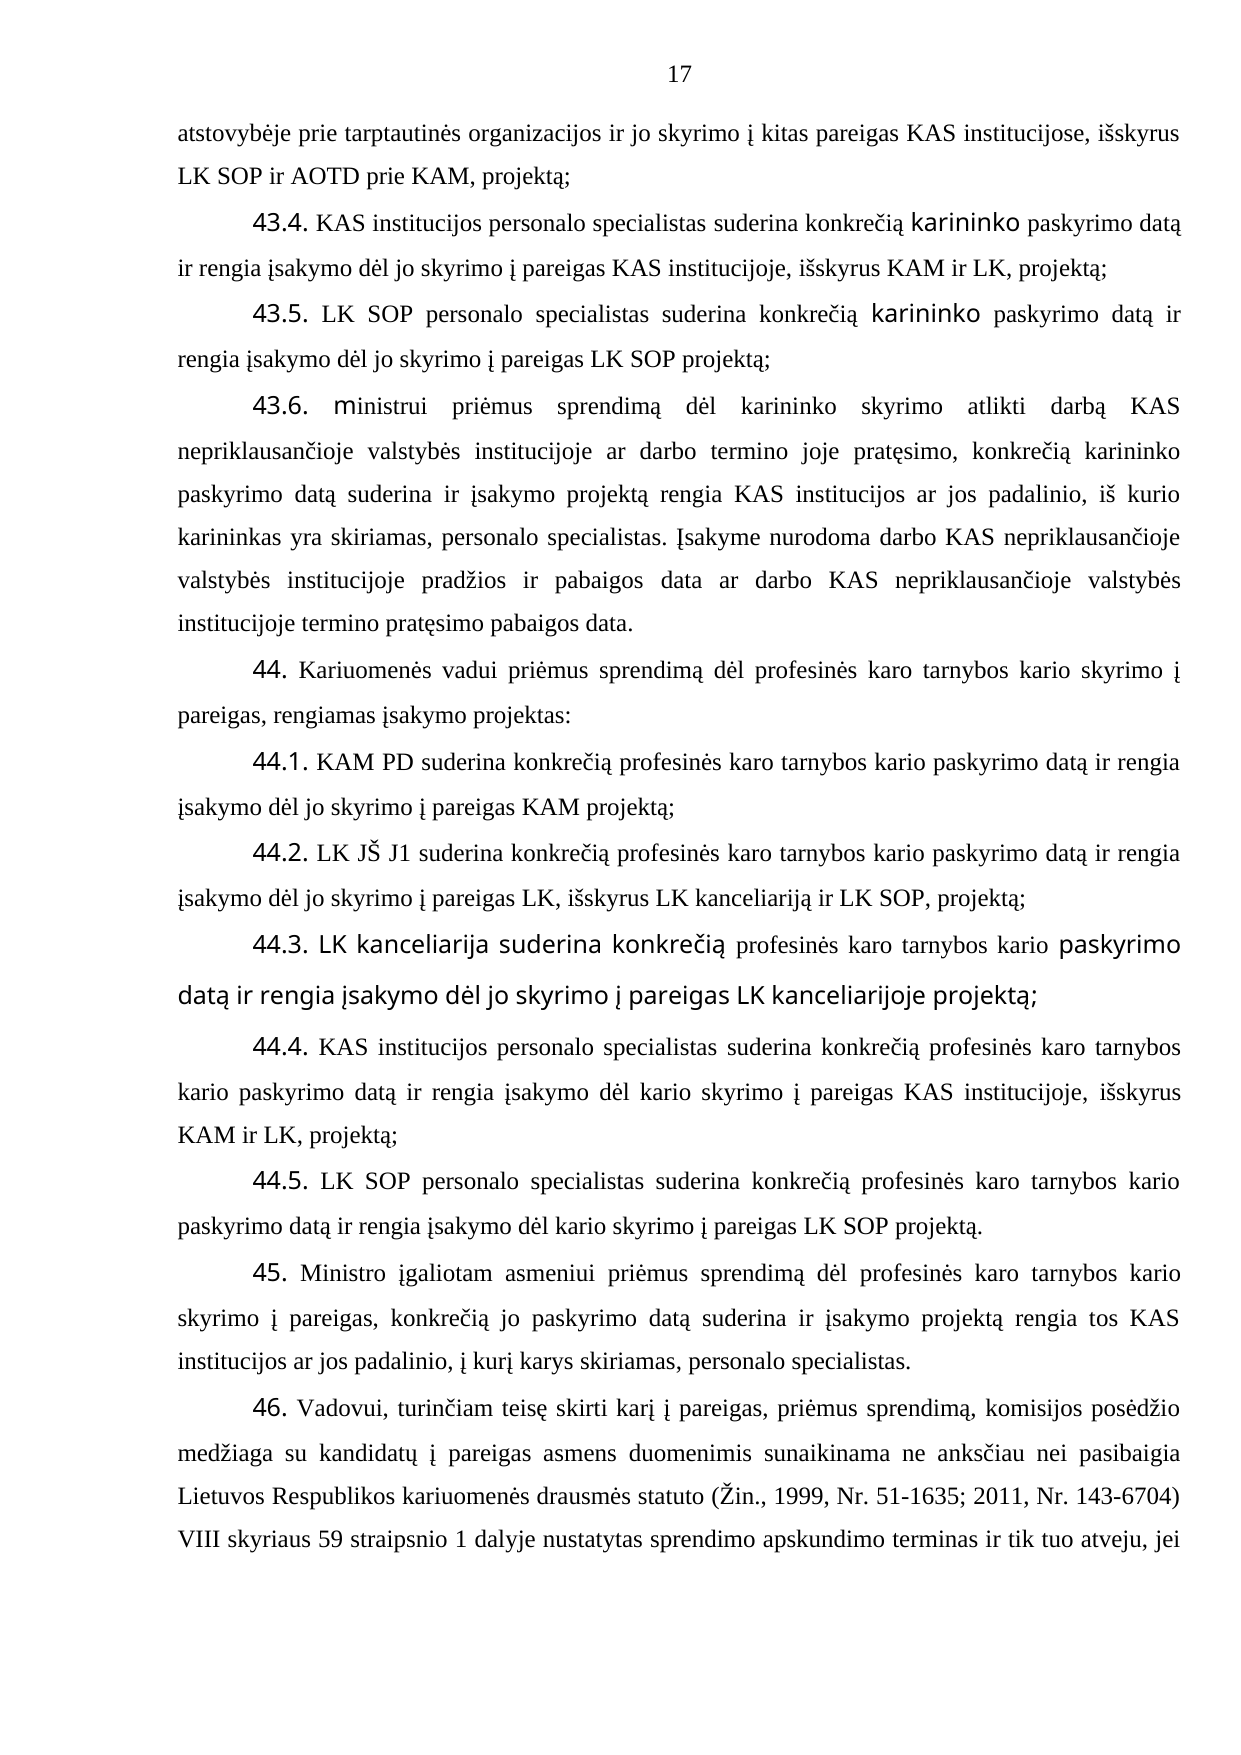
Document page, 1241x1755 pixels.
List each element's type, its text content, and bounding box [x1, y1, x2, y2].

text atstovybėje prie tarptautinės organizacijos ir jo skyrimo į kitas pareigas KAS institucijose, išskyrus LK SOP ir AOTD prie KAM, projektą; [177, 118, 1181, 190]
text 44.1. KAM PD suderina konkrečią profesinės karo tarnybos kario paskyrimo datą ir rengia įsakymo dėl jo skyrimo į pareigas KAM projektą; [177, 743, 1181, 820]
text 44.2. LK JŠ J1 suderina konkrečią profesinės karo tarnybos kario paskyrimo datą ir rengia įsakymo dėl jo skyrimo į pareigas LK, išskyrus LK kanceliariją ir LK SOP, projektą; [177, 835, 1181, 912]
text 43.4. KAS institucijos personalo specialistas suderina konkrečią karininko paskyrimo datą ir rengia įsakymo dėl jo skyrimo į pareigas KAS institucijoje, išskyrus KAM ir LK, projektą; [177, 204, 1181, 282]
text 46. Vadovui, turinčiam teisę skirti karį į pareigas, priėmus sprendimą, komisijos posėdžio medžiaga su kandidatų į pareigas asmens duomenimis sunaikinama ne anksčiau nei pasibaigia Lietuvos Respublikos kariuomenės drausmės statuto (Žin., 1999, Nr. 51-1635; 2011, Nr. 143-6704) VIII skyriaus 59 straipsnio 1 dalyje nustatytas sprendimo apskundimo terminas ir tik tuo atveju, jei [177, 1389, 1181, 1553]
text 43.5. LK SOP personalo specialistas suderina konkrečią karininko paskyrimo datą ir rengia įsakymo dėl jo skyrimo į pareigas LK SOP projektą; [177, 296, 1181, 373]
text 45. Ministro įgaliotam asmeniui priėmus sprendimą dėl profesinės karo tarnybos kario skyrimo į pareigas, konkrečią jo paskyrimo datą suderina ir įsakymo projektą rengia tos KAS institucijos ar jos padalinio, į kurį karys skiriamas, personalo specialistas. [177, 1254, 1181, 1375]
text 44. Kariuomenės vadui priėmus sprendimą dėl profesinės karo tarnybos kario skyrimo į pareigas, rengiamas įsakymo projektas: [177, 652, 1181, 729]
text 44.3. LK kanceliarija suderina konkrečią profesinės karo tarnybos kario paskyrimo datą ir rengia įsakymo dėl jo skyrimo į pareigas LK kanceliarijoje projektą; [177, 926, 1181, 1011]
text 43.6. ministrui priėmus sprendimą dėl karininko skyrimo atlikti darbą KAS nepriklausančioje valstybės institucijoje ar darbo termino joje pratęsimo, konkrečią karininko paskyrimo datą suderina ir įsakymo projektą rengia KAS institucijos ar jos padalinio, iš kurio karininkas yra skiriamas, personalo specialistas. Įsakyme nurodoma darbo KAS nepriklausančioje valstybės institucijoje pradžios ir pabaigos data ar darbo KAS nepriklausančioje valstybės institucijoje termino pratęsimo pabaigos data. [177, 387, 1181, 637]
text 44.4. KAS institucijos personalo specialistas suderina konkrečią profesinės karo tarnybos kario paskyrimo datą ir rengia įsakymo dėl kario skyrimo į pareigas KAS institucijoje, išskyrus KAM ir LK, projektą; [177, 1028, 1181, 1149]
text 44.5. LK SOP personalo specialistas suderina konkrečią profesinės karo tarnybos kario paskyrimo datą ir rengia įsakymo dėl kario skyrimo į pareigas LK SOP projektą. [177, 1163, 1181, 1240]
